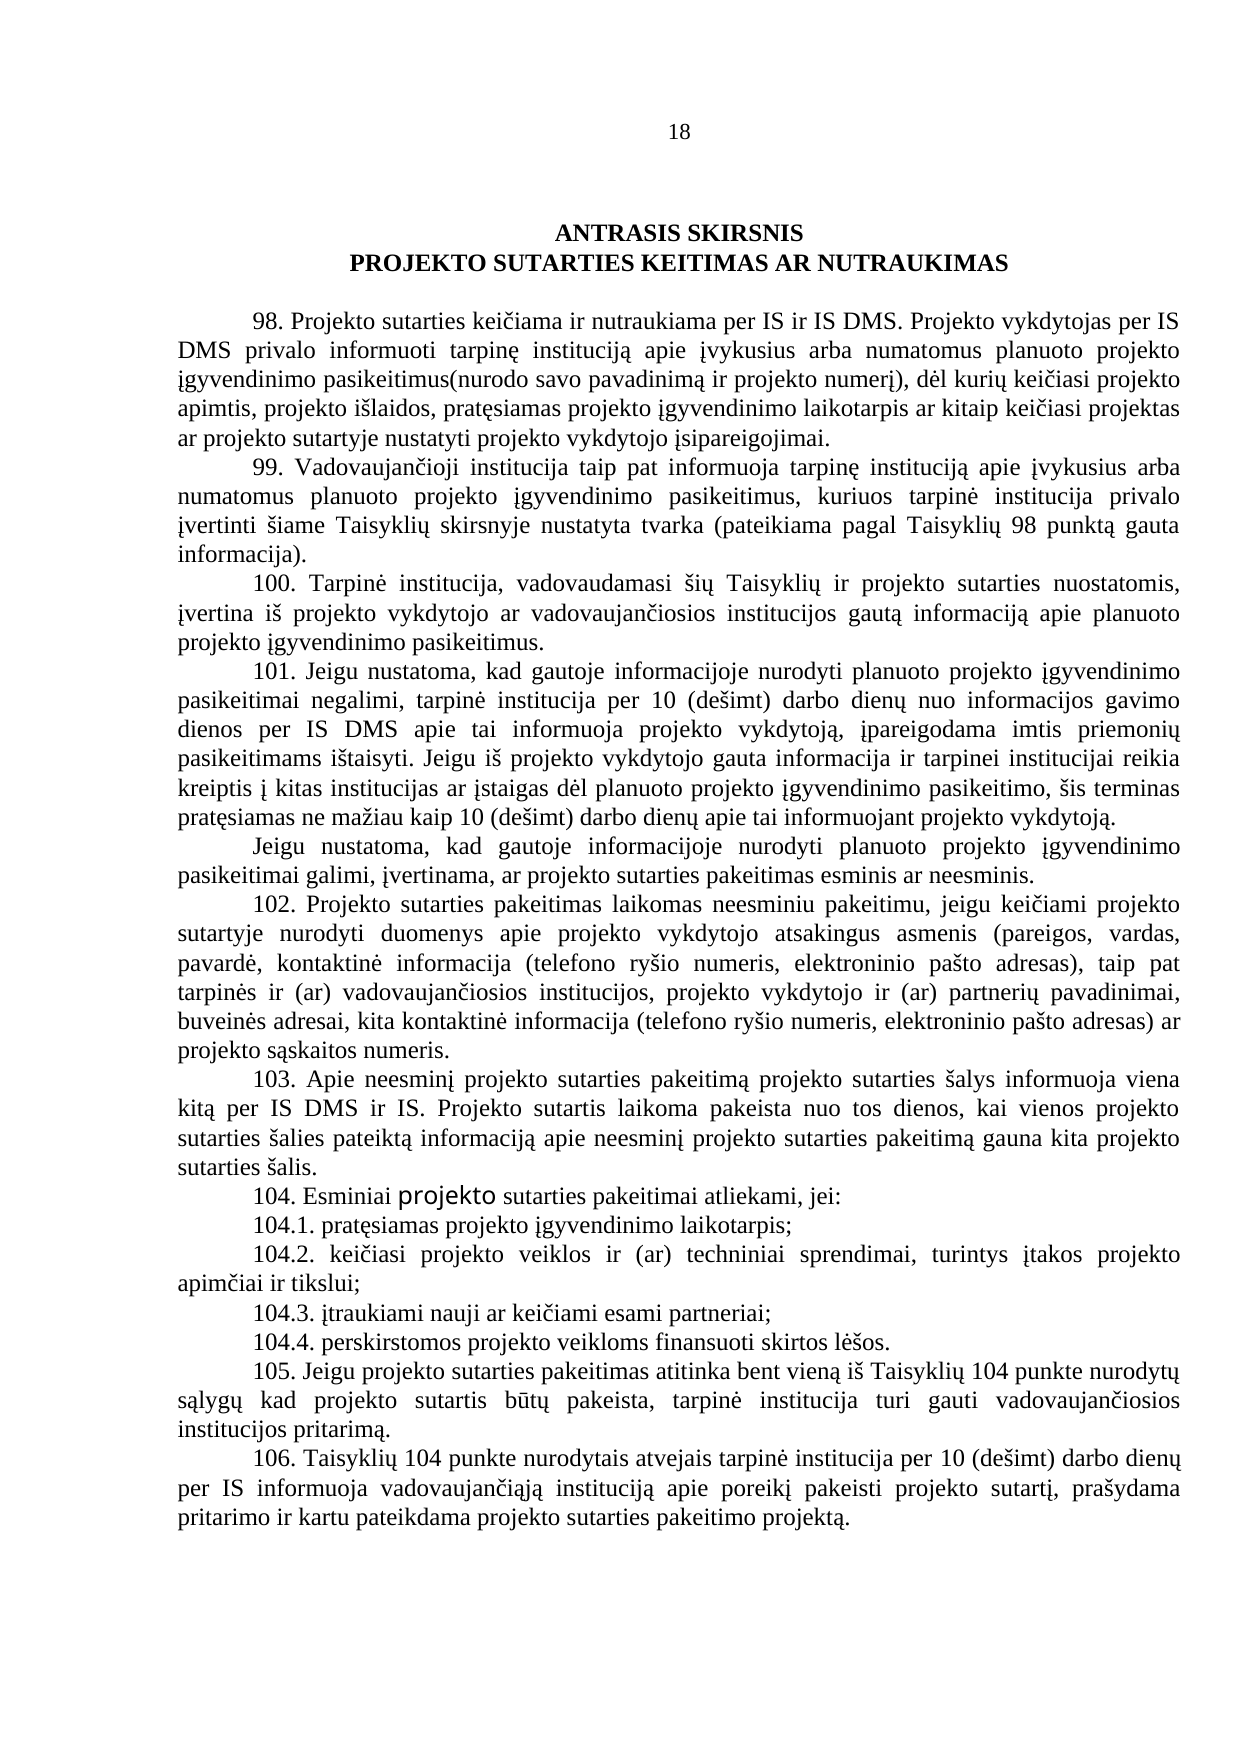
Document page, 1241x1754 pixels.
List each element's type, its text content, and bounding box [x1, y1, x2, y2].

text 100. Tarpinė institucija, vadovaudamasi šių Taisyklių ir projekto sutarties nuostatomis, įvertina iš projekto vykdytojo ar vadovaujančiosios institucijos gautą informaciją apie planuoto projekto įgyvendinimo pasikeitimus. [177, 568, 1181, 656]
text 105. Jeigu projekto sutarties pakeitimas atitinka bent vieną iš Taisyklių 104 punkte nurodytų sąlygų kad projekto sutartis būtų pakeista, tarpinė institucija turi gauti vadovaujančiosios institucijos pritarimą. [177, 1356, 1181, 1443]
text 104.2. keičiasi projekto veiklos ir (ar) techniniai sprendimai, turintys įtakos projekto apimčiai ir tikslui; [177, 1239, 1181, 1298]
text PROJEKTO SUTARTIES KEITIMAS AR NUTRAUKIMAS [177, 248, 1181, 277]
text 102. Projekto sutarties pakeitimas laikomas neesminiu pakeitimu, jeigu keičiami projekto sutartyje nurodyti duomenys apie projekto vykdytojo atsakingus asmenis (pareigos, vardas, pavardė, kontaktinė informacija (telefono ryšio numeris, elektroninio pašto adresas), taip pat tarpinės ir (ar) vadovaujančiosios institucijos, projekto vykdytojo ir (ar) partnerių pavadinimai, buveinės adresai, kita kontaktinė informacija (telefono ryšio numeris, elektroninio pašto adresas) ar projekto sąskaitos numeris. [177, 889, 1181, 1064]
text 104.3. įtraukiami nauji ar keičiami esami partneriai; [177, 1298, 1181, 1327]
text 98. Projekto sutarties keičiama ir nutraukiama per IS ir IS DMS. Projekto vykdytojas per IS DMS privalo informuoti tarpinę instituciją apie įvykusius arba numatomus planuoto projekto įgyvendinimo pasikeitimus(nurodo savo pavadinimą ir projekto numerį), dėl kurių keičiasi projekto apimtis, projekto išlaidos, pratęsiamas projekto įgyvendinimo laikotarpis ar kitaip keičiasi projektas ar projekto sutartyje nustatyti projekto vykdytojo įsipareigojimai. [177, 306, 1181, 452]
text 99. Vadovaujančioji institucija taip pat informuoja tarpinę instituciją apie įvykusius arba numatomus planuoto projekto įgyvendinimo pasikeitimus, kuriuos tarpinė institucija privalo įvertinti šiame Taisyklių skirsnyje nustatyta tvarka (pateikiama pagal Taisyklių 98 punktą gauta informacija). [177, 452, 1181, 568]
text ANTRASIS SKIRSNIS [177, 218, 1181, 248]
text 106. Taisyklių 104 punkte nurodytais atvejais tarpinė institucija per 10 (dešimt) darbo dienų per IS informuoja vadovaujančiąją instituciją apie poreikį pakeisti projekto sutartį, prašydama pritarimo ir kartu pateikdama projekto sutarties pakeitimo projektą. [177, 1443, 1181, 1531]
text 101. Jeigu nustatoma, kad gautoje informacijoje nurodyti planuoto projekto įgyvendinimo pasikeitimai negalimi, tarpinė institucija per 10 (dešimt) darbo dienų nuo informacijos gavimo dienos per IS DMS apie tai informuoja projekto vykdytoją, įpareigodama imtis priemonių pasikeitimams ištaisyti. Jeigu iš projekto vykdytojo gauta informacija ir tarpinei institucijai reikia kreiptis į kitas institucijas ar įstaigas dėl planuoto projekto įgyvendinimo pasikeitimo, šis terminas pratęsiamas ne mažiau kaip 10 (dešimt) darbo dienų apie tai informuojant projekto vykdytoją. [177, 656, 1181, 831]
text 103. Apie neesminį projekto sutarties pakeitimą projekto sutarties šalys informuoja viena kitą per IS DMS ir IS. Projekto sutartis laikoma pakeista nuo tos dienos, kai vienos projekto sutarties šalies pateiktą informaciją apie neesminį projekto sutarties pakeitimą gauna kita projekto sutarties šalis. [177, 1064, 1181, 1181]
text 104. Esminiai projekto sutarties pakeitimai atliekami, jei: [177, 1181, 1181, 1210]
text 104.4. perskirstomos projekto veikloms finansuoti skirtos lėšos. [177, 1327, 1181, 1356]
text Jeigu nustatoma, kad gautoje informacijoje nurodyti planuoto projekto įgyvendinimo pasikeitimai galimi, įvertinama, ar projekto sutarties pakeitimas esminis ar neesminis. [177, 831, 1181, 889]
text 104.1. pratęsiamas projekto įgyvendinimo laikotarpis; [177, 1210, 1181, 1239]
